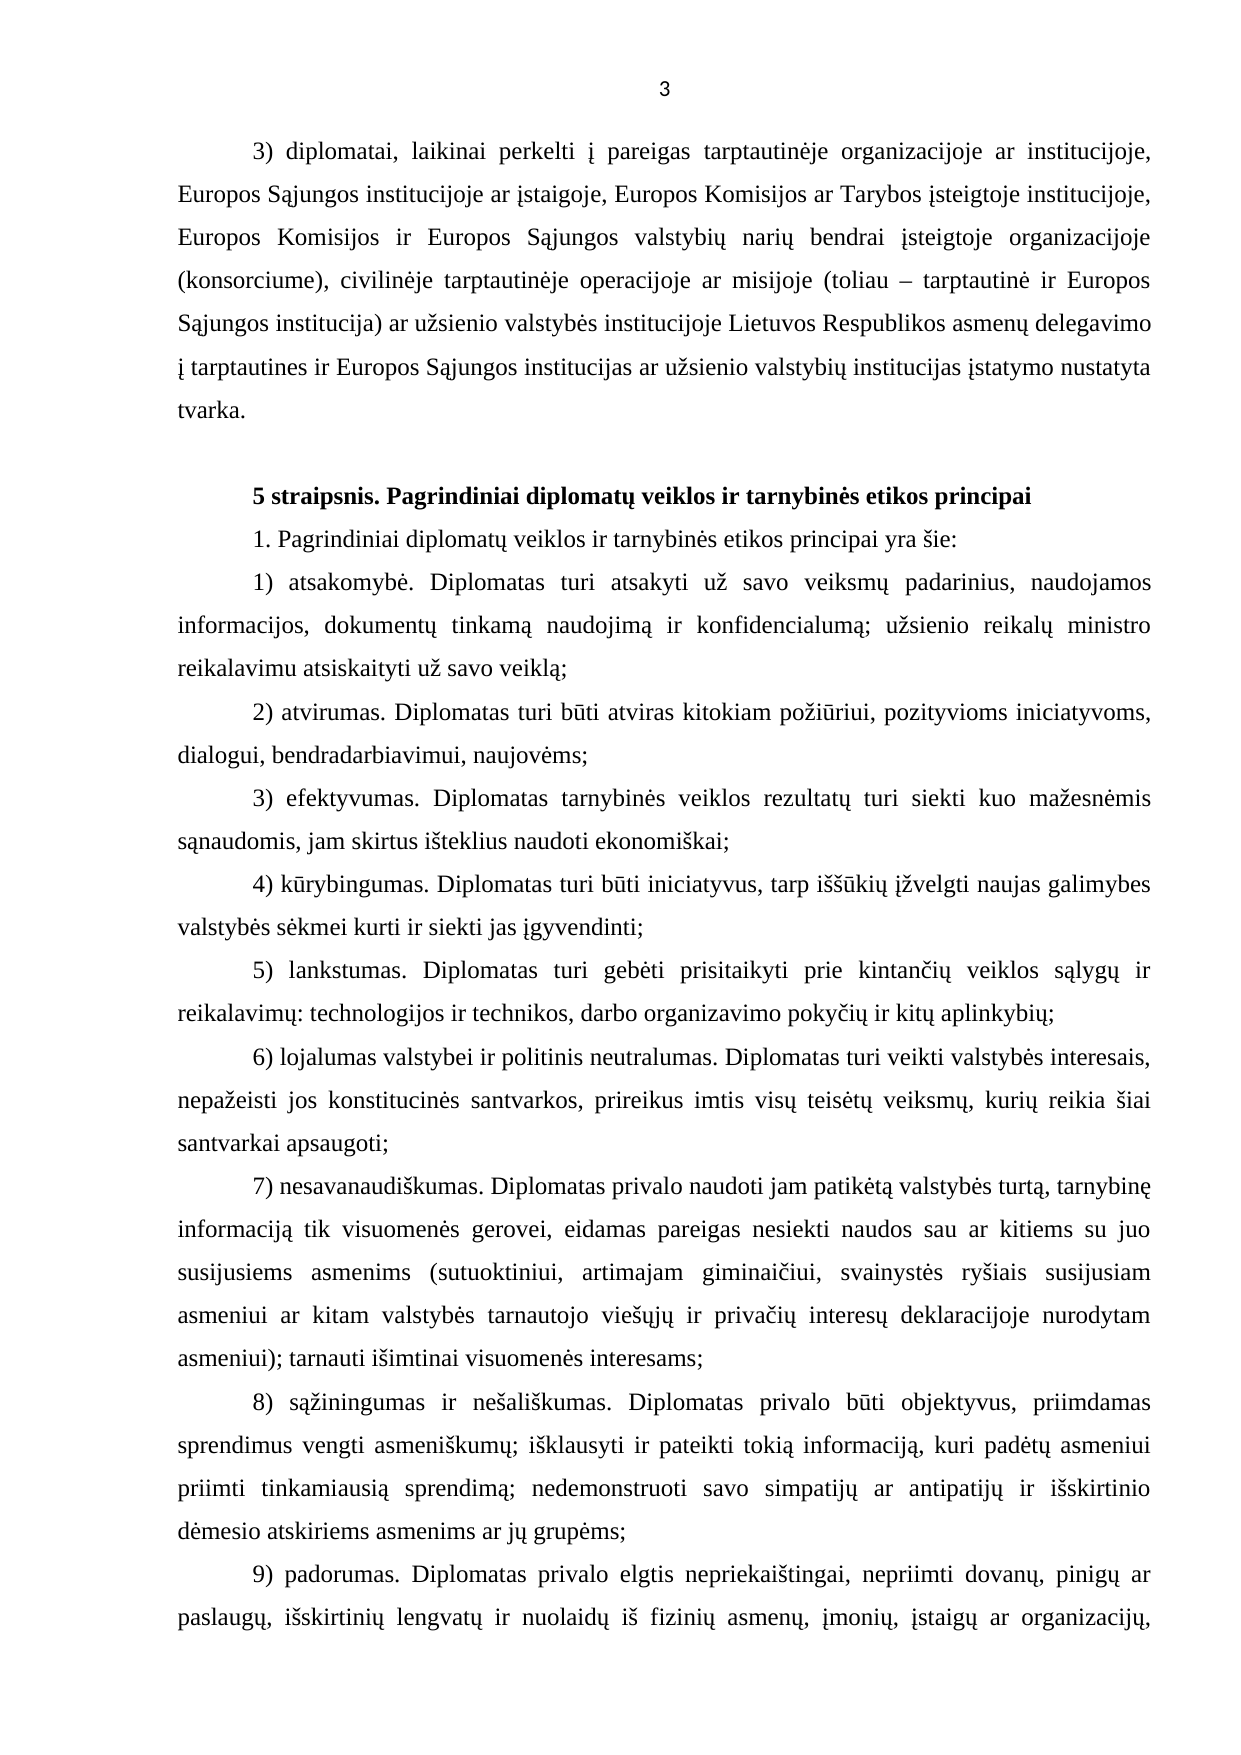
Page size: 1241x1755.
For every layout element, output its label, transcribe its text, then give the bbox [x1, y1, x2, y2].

text 2) atvirumas. Diplomatas turi būti atviras kitokiam požiūriui, pozityvioms iniciatyvoms, dialogui, bendradarbiavimui, naujovėms; [177, 697, 1152, 768]
text 1) atsakomybė. Diplomatas turi atsakyti už savo veiksmų padarinius, naudojamos informacijos, dokumentų tinkamą naudojimą ir konfidencialumą; užsienio reikalų ministro reikalavimu atsiskaityti už savo veiklą; [177, 567, 1152, 682]
text 9) padorumas. Diplomatas privalo elgtis nepriekaištingai, nepriimti dovanų, pinigų ar paslaugų, išskirtinių lengvatų ir nuolaidų iš fizinių asmenų, įmonių, įstaigų ar organizacijų, [177, 1559, 1152, 1631]
text 1. Pagrindiniai diplomatų veiklos ir tarnybinės etikos principai yra šie: [177, 524, 1152, 553]
text 5) lankstumas. Diplomatas turi gebėti prisitaikyti prie kintančių veiklos sąlygų ir reikalavimų: technologijos ir technikos, darbo organizavimo pokyčių ir kitų aplinkybių; [177, 955, 1152, 1027]
text 3) efektyvumas. Diplomatas tarnybinės veiklos rezultatų turi siekti kuo mažesnėmis sąnaudomis, jam skirtus išteklius naudoti ekonomiškai; [177, 783, 1152, 855]
text 8) sąžiningumas ir nešališkumas. Diplomatas privalo būti objektyvus, priimdamas sprendimus vengti asmeniškumų; išklausyti ir pateikti tokią informaciją, kuri padėtų asmeniui priimti tinkamiausią sprendimą; nedemonstruoti savo simpatijų ar antipatijų ir išskirtinio dėmesio atskiriems asmenims ar jų grupėms; [177, 1387, 1152, 1545]
text 6) lojalumas valstybei ir politinis neutralumas. Diplomatas turi veikti valstybės interesais, nepažeisti jos konstitucinės santvarkos, prireikus imtis visų teisėtų veiksmų, kurių reikia šiai santvarkai apsaugoti; [177, 1042, 1152, 1157]
text 3) diplomatai, laikinai perkelti į pareigas tarptautinėje organizacijoje ar institucijoje, Europos Sąjungos institucijoje ar įstaigoje, Europos Komisijos ar Tarybos įsteigtoje institucijoje, Europos Komisijos ir Europos Sąjungos valstybių narių bendrai įsteigtoje organizacijoje (konsorciume), civilinėje tarptautinėje operacijoje ar misijoje (toliau – tarptautinė ir Europos Sąjungos institucija) ar užsienio valstybės institucijoje Lietuvos Respublikos asmenų delegavimo į tarptautines ir Europos Sąjungos institucijas ar užsienio valstybių institucijas įstatymo nustatyta tvarka. [177, 136, 1152, 423]
text 4) kūrybingumas. Diplomatas turi būti iniciatyvus, tarp iššūkių įžvelgti naujas galimybes valstybės sėkmei kurti ir siekti jas įgyvendinti; [177, 869, 1152, 941]
text 7) nesavanaudiškumas. Diplomatas privalo naudoti jam patikėtą valstybės turtą, tarnybinę informaciją tik visuomenės gerovei, eidamas pareigas nesiekti naudos sau ar kitiems su juo susijusiems asmenims (sutuoktiniui, artimajam giminaičiui, svainystės ryšiais susijusiam asmeniui ar kitam valstybės tarnautojo viešųjų ir privačių interesų deklaracijoje nurodytam asmeniui); tarnauti išimtinai visuomenės interesams; [177, 1171, 1152, 1372]
text 5 straipsnis. Pagrindiniai diplomatų veiklos ir tarnybinės etikos principai [177, 481, 1152, 510]
